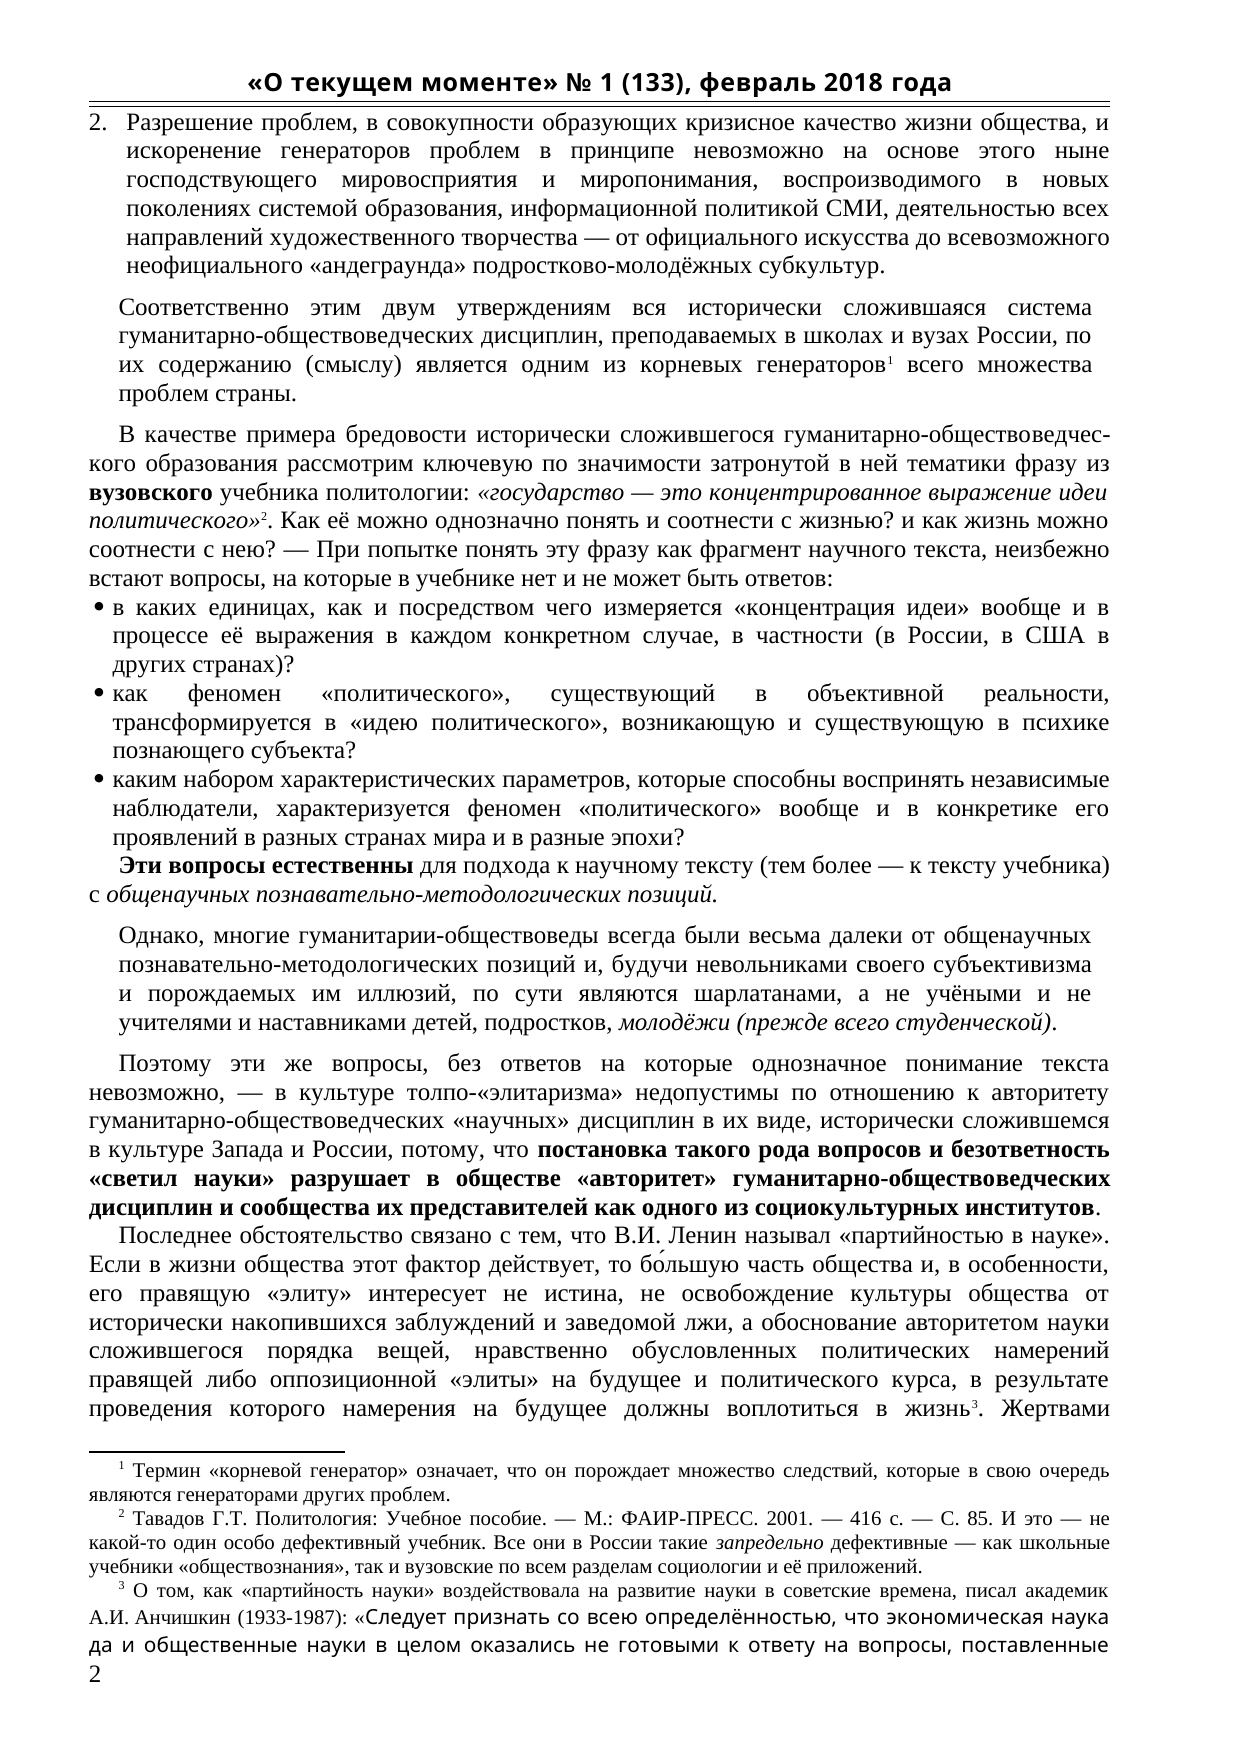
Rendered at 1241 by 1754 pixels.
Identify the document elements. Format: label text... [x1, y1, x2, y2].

list как феномен «политического», существующий в объективной реальности, трансформируется в «идею политического», возникающую и существующую в психике познающего субъекта? [94, 678, 1110, 764]
text Последнее обстоятельство связано с тем, что В.И. Ленин называл «партийностью в науке». Если в жизни общества этот фактор действует, то бо́льшую часть общества и, в особенности, его правящую «элиту» интересует не истина, не освобождение культуры общества от исторически накопившихся заблуждений и заведомой лжи, а обоснование авторитетом науки сложившегося порядка вещей, нравственно обусловленных политических намерений правящей либо оппозиционной «элиты» на будущее и политического курса, в результате проведения которого намерения на будущее должны воплотиться в жизнь. Жертвами «партийности» в науке в первую очередь становятся именно гуманитарные дисциплины, причём как те их направления, которые обслуживают политику правящей «элиты», так и направления, которые обслуживают оппозицию (что касается оппозиции, то в её науке «партийность» тем более убийственна по отношению к Правде-Истинне, чем сильнее вожделение «элиты» оппозиции в кратчайшие сроки разрешить проблемы общества по возможности «простыми средствами». [89, 1220, 1110, 1422]
text О том, как «партийность науки» воздействовала на развитие науки в советские времена, писал академик А.И. Анчишкин (1933-1987): «Следует признать со всею определённостью, что экономическая наука да и общественные науки в целом оказались не готовыми к ответу на вопросы, поставленные [89, 1578, 1110, 1659]
list каким набором характеристических параметров, которые способны воспринять независимые наблюдатели, характеризуется феномен «политического» вообще и в конкретике его проявлений в разных странах мира и в разные эпохи? [94, 764, 1110, 850]
text Поэтому эти же вопросы, без ответов на которые однозначное понимание текста невозможно, — в культуре толпо-«элитаризма» недопустимы по отношению к авторитету гуманитарно-обще­с­тво­вед­ческих «научных» дисциплин в их виде, исторически сложившемся в культуре Запада и России, потому, что постановка такого рода вопросов и безответность «светил науки» разрушает в обществе «авторитет» гуманитарно-общество­вед­ческих дисциплин и сообщества их представителей как одного из социокультурных институтов. [89, 1048, 1110, 1220]
text Термин «корневой генератор» означает, что он порождает множество следствий, которые в свою очередь являются генераторами других проблем. [89, 1458, 1110, 1506]
list в каких единицах, как и посредством чего измеряется «концентрация идеи» вообще и в процессе её выражения в каждом конкретном случае, в частности (в России, в США в других странах)? [94, 592, 1110, 678]
text Эти вопросы естественны для подхода к научному тексту (тем более — к тексту учебника) с общенаучных познавательно-методологических позиций. [89, 850, 1110, 908]
list Разрешение проблем, в совокупности образующих кризисное качество жизни общества, и искоренение генераторов проблем в принципе невозможно на основе этого ныне господствующего мировосприятия и миропонимания, воспроизводимого в новых поколениях системой образования, информационной политикой СМИ, деятельностью всех направлений художественного творчества — от официального искусства до всевозможного неофициального «андеграунда» подростково-молодёжных субкультур. [89, 107, 1110, 279]
text В качестве примера бредовости исторически сложившегося гуманитарно-общество­вед­чес­кого образования рассмотрим ключевую по значимости затронутой в ней тематики фразу из вузовского учебника политологии: «государство — это концентрированное выражение идеи политического». Как её можно однозначно понять и соотнести с жизнью? и как жизнь можно соотнести с нею? — При попытке понять эту фразу как фрагмент научного текста, неизбежно встают вопросы, на которые в учебнике нет и не может быть ответов: [89, 419, 1110, 592]
text Соответственно этим двум утверждениям вся исторически сложившаяся система гуманитарно-обществоведческих дисциплин, преподаваемых в школах и вузах России, по их содержанию (смыслу) является одним из корневых генераторов всего множества проблем страны. [118, 292, 1093, 407]
text Тавадов Г.Т. Политология: Учебное пособие. — М.: ФАИР-ПРЕСС. 2001. — 416 с. — С. 85. И это — не какой-то один особо дефективный учебник. Все они в России такие запредельно дефективные — как школьные учебники «обществознания», так и вузовские по всем разделам социологии и её приложений. [89, 1506, 1110, 1578]
text Однако, многие гуманитарии-обществоведы всегда были весьма далеки от общенаучных познавательно-методологических позиций и, будучи невольниками своего субъективизма и порождаемых им иллюзий, по сути являются шарлатанами, а не учёными и не учителями и наставниками детей, подростков, молодёжи (прежде всего студенческой). [118, 920, 1093, 1035]
